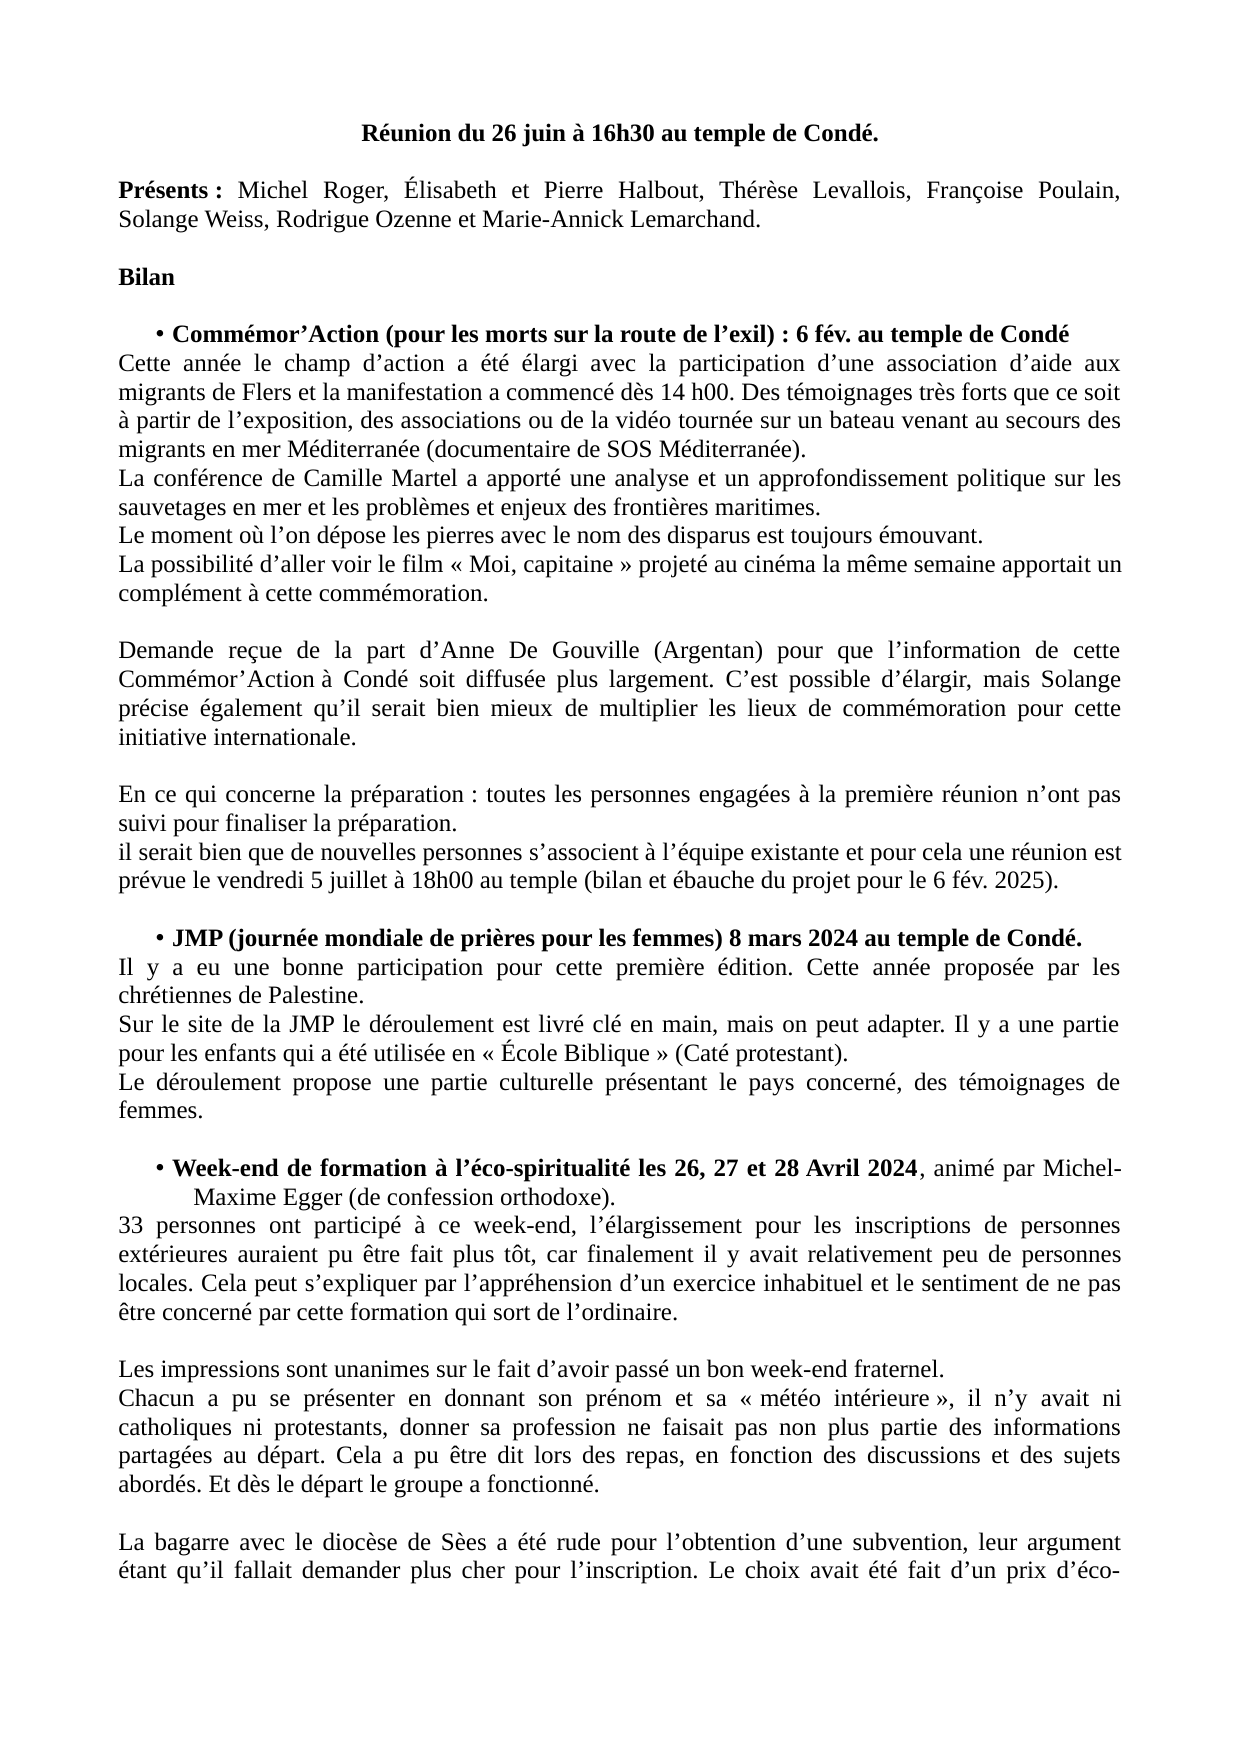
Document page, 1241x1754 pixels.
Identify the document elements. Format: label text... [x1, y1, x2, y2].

text Bilan [118, 262, 1122, 291]
text Les impressions sont unanimes sur le fait d’avoir passé un bon week-end fraternel. [118, 1354, 1122, 1383]
list Week-end de formation à l’éco-spiritualité les 26, 27 et 28 Avril 2024, animé par Michel-Maxime Egger (de confession orthodoxe). [156, 1153, 1122, 1211]
text Le moment où l’on dépose les pierres avec le nom des disparus est toujours émouvant. [118, 521, 1122, 549]
list JMP (journée mondiale de prières pour les femmes) 8 mars 2024 au temple de Condé. [156, 923, 1122, 952]
text La bagarre avec le diocèse de Sèes a été rude pour l’obtention d’une subvention, leur argument étant qu’il fallait demander plus cher pour l’inscription. Le choix avait été fait d’un prix d’éco- [118, 1527, 1122, 1584]
text Présents : Michel Roger, Élisabeth et Pierre Halbout, Thérèse Levallois, Françoise Poulain, Solange Weiss, Rodrigue Ozenne et Marie-Annick Lemarchand. [118, 176, 1122, 233]
text Chacun a pu se présenter en donnant son prénom et sa « météo intérieure », il n’y avait ni catholiques ni protestants, donner sa profession ne faisait pas non plus partie des informations partagées au départ. Cela a pu être dit lors des repas, en fonction des discussions et des sujets abordés. Et dès le départ le groupe a fonctionné. [118, 1383, 1122, 1498]
text Demande reçue de la part d’Anne De Gouville (Argentan) pour que l’information de cette Commémor’Action à Condé soit diffusée plus largement. C’est possible d’élargir, mais Solange précise également qu’il serait bien mieux de multiplier les lieux de commémoration pour cette initiative internationale. [118, 636, 1122, 751]
text En ce qui concerne la préparation : toutes les personnes engagées à la première réunion n’ont pas suivi pour finaliser la préparation. [118, 779, 1122, 837]
text La conférence de Camille Martel a apporté une analyse et un approfondissement politique sur les sauvetages en mer et les problèmes et enjeux des frontières maritimes. [118, 463, 1122, 521]
text Il y a eu une bonne participation pour cette première édition. Cette année proposée par les chrétiennes de Palestine. [118, 952, 1122, 1009]
text il serait bien que de nouvelles personnes s’associent à l’équipe existante et pour cela une réunion est prévue le vendredi 5 juillet à 18h00 au temple (bilan et ébauche du projet pour le 6 fév. 2025). [118, 837, 1122, 894]
text 33 personnes ont participé à ce week-end, l’élargissement pour les inscriptions de personnes extérieures auraient pu être fait plus tôt, car finalement il y avait relativement peu de personnes locales. Cela peut s’expliquer par l’appréhension d’un exercice inhabituel et le sentiment de ne pas être concerné par cette formation qui sort de l’ordinaire. [118, 1211, 1122, 1326]
text Réunion du 26 juin à 16h30 au temple de Condé. [118, 118, 1122, 147]
text Sur le site de la JMP le déroulement est livré clé en main, mais on peut adapter. Il y a une partie pour les enfants qui a été utilisée en « École Biblique » (Caté protestant). [118, 1009, 1122, 1067]
text La possibilité d’aller voir le film « Moi, capitaine » projeté au cinéma la même semaine apportait un complément à cette commémoration. [118, 549, 1122, 607]
text Cette année le champ d’action a été élargi avec la participation d’une association d’aide aux migrants de Flers et la manifestation a commencé dès 14 h00. Des témoignages très forts que ce soit à partir de l’exposition, des associations ou de la vidéo tournée sur un bateau venant au secours des migrants en mer Méditerranée (documentaire de SOS Méditerranée). [118, 348, 1122, 463]
list Commémor’Action (pour les morts sur la route de l’exil) : 6 fév. au temple de Condé [156, 319, 1122, 348]
text Le déroulement propose une partie culturelle présentant le pays concerné, des témoignages de femmes. [118, 1067, 1122, 1124]
